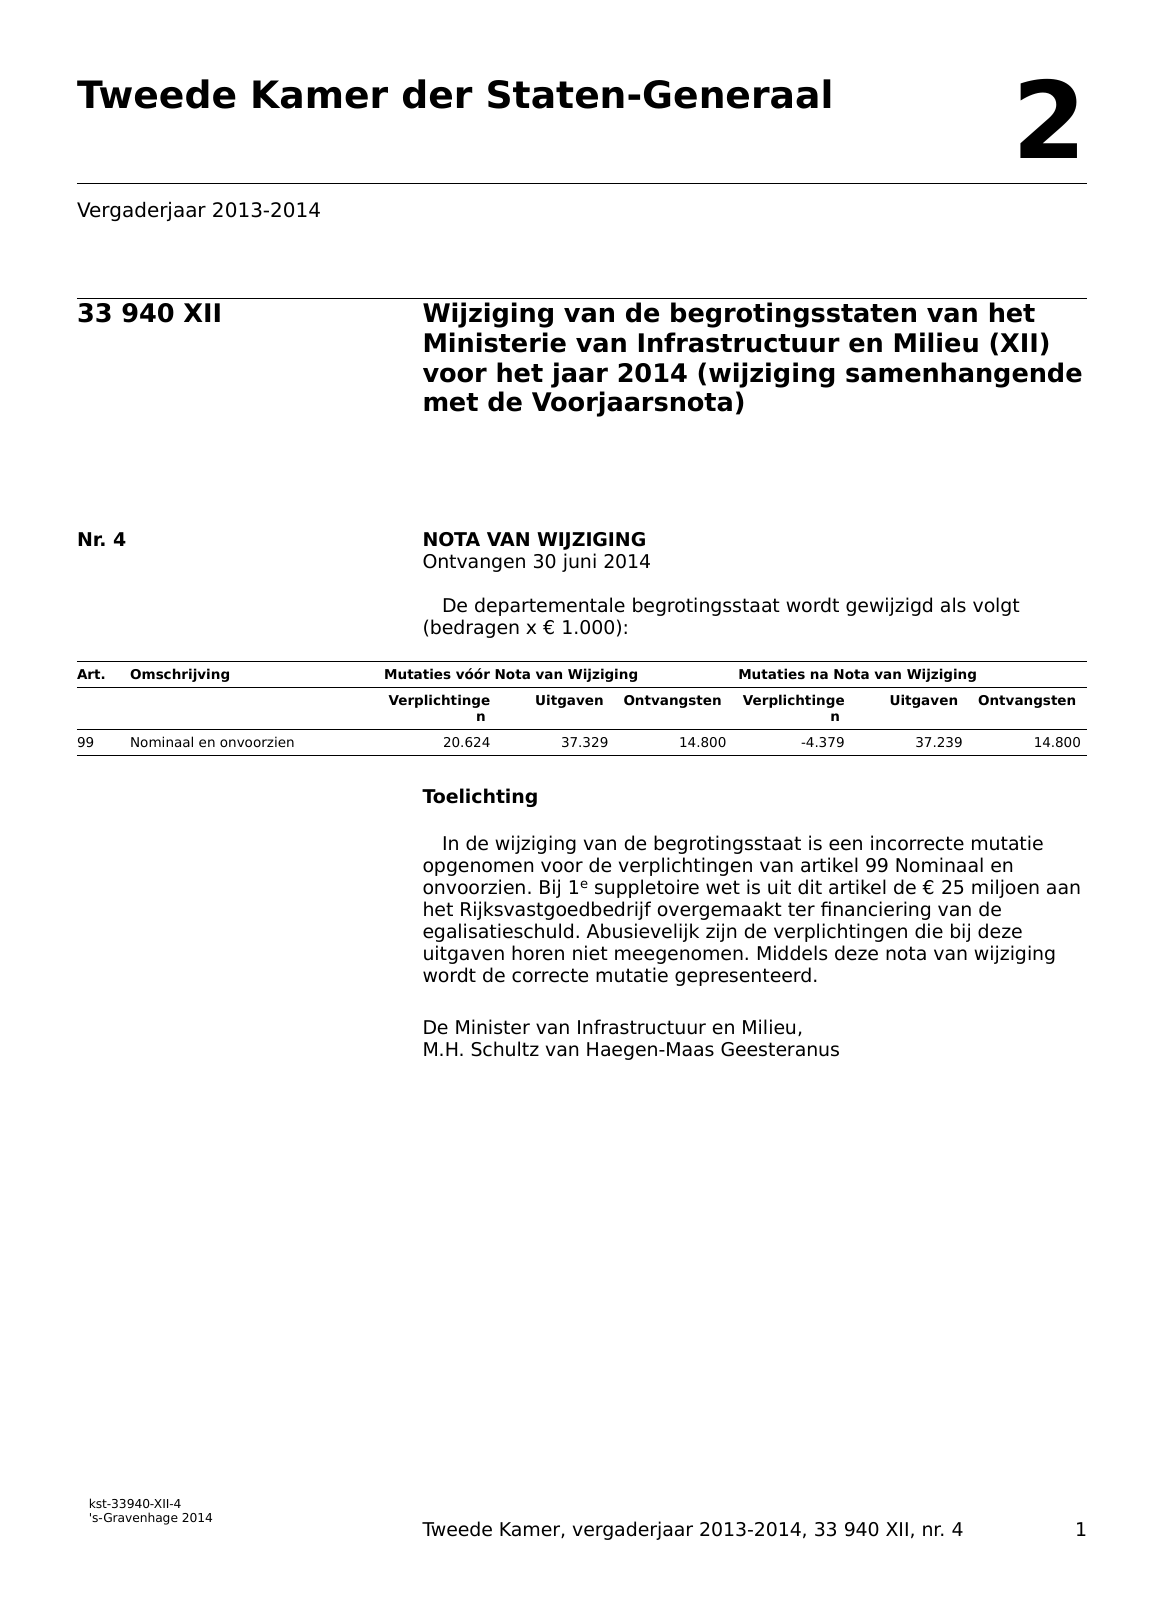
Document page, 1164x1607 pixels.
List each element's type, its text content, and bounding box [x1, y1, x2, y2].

table_cell 99 [77, 730, 124, 755]
table_header Art. [77, 662, 124, 687]
table_header Mutaties vóór Nota van Wijziging [378, 662, 732, 687]
table_header Omschrijving [124, 662, 378, 687]
table_cell Vergaderjaar 2013-2014 [77, 184, 1087, 298]
text De departementale begrotingsstaat wordt gewijzigd als volgt (bedragen x € 1.000): [422, 595, 1087, 639]
text kst-33940-XII-4 [88, 1497, 323, 1511]
table_header 2 [886, 59, 1087, 183]
table_cell -4.379 [732, 730, 850, 755]
text De Minister van Infrastructuur en Milieu, M.H. Schultz van Haegen-Maas Geesteranus [422, 1017, 1087, 1061]
table_cell 14.800 [969, 730, 1087, 755]
subtitle 33 940 XII Wijziging van de begrotingsstaten van het Ministerie van Infrastructuur en Milieu (XII) voor het jaar 2014 (wijziging samenhangende met de Voorjaarsnota) [77, 299, 1087, 418]
text Ontvangen 30 juni 2014 [422, 551, 1087, 573]
table_cell Uitgaven [496, 688, 614, 729]
table_cell Ontvangsten [969, 688, 1087, 729]
table_cell Uitgaven [850, 688, 968, 729]
table_cell 37.239 [850, 730, 968, 755]
table_cell 14.800 [614, 730, 732, 755]
table_cell 20.624 [378, 730, 496, 755]
table_cell Verplichtingen [378, 688, 496, 729]
table_cell Verplichtingen [732, 688, 850, 729]
table_header Mutaties na Nota van Wijziging [732, 662, 1087, 687]
table_cell [77, 688, 124, 729]
table_cell Nominaal en onvoorzien [124, 730, 378, 755]
subtitle Nr. 4 NOTA VAN WIJZIGING [77, 529, 1087, 551]
text In de wijziging van de begrotingsstaat is een incorrecte mutatie opgenomen voor de verplichtingen van artikel 99 Nominaal en onvoorzien. Bij 1e suppletoire wet is uit dit artikel de € 25 miljoen aan het Rijksvastgoedbedrijf overgemaakt ter financiering van de egalisatieschuld. Abusievelijk zijn de verplichtingen die bij deze uitgaven horen niet meegenomen. Middels deze nota van wijziging wordt de correcte mutatie gepresenteerd. [422, 833, 1087, 987]
subtitle Toelichting [422, 786, 1087, 808]
table_cell Ontvangsten [614, 688, 732, 729]
table_cell [124, 688, 378, 729]
text 's-Gravenhage 2014 [88, 1511, 323, 1525]
table_cell 37.329 [496, 730, 614, 755]
table_header Tweede Kamer der Staten-Generaal [77, 59, 886, 183]
